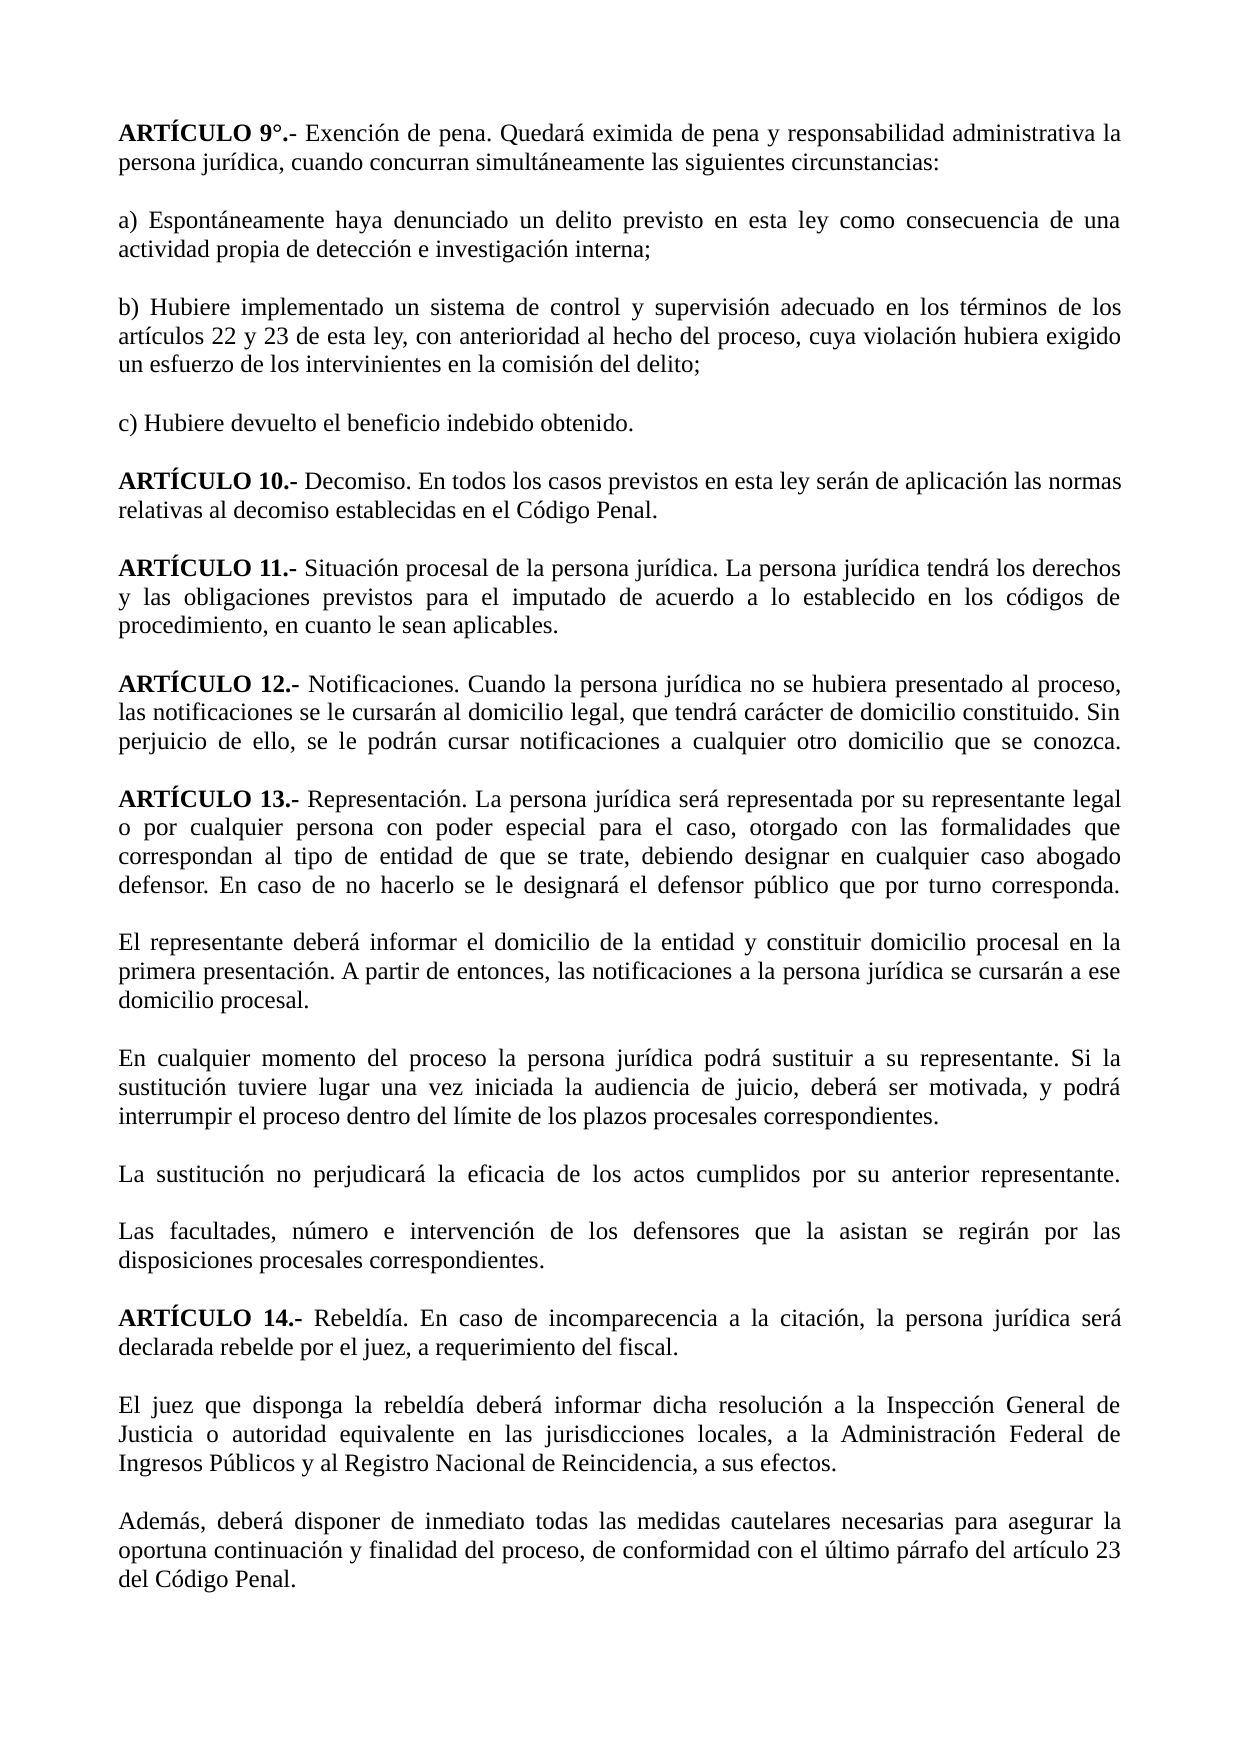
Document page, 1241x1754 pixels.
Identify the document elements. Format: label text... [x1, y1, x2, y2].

text c) Hubiere devuelto el beneficio indebido obtenido. [118, 408, 1122, 437]
text ARTÍCULO 12.- Notificaciones. Cuando la persona jurídica no se hubiera presentado al proceso, las notificaciones se le cursarán al domicilio legal, que tendrá carácter de domicilio constituido. Sin perjuicio de ello, se le podrán cursar notificaciones a cualquier otro domicilio que se conozca. ARTÍCULO 13.- Representación. La persona jurídica será representada por su representante legal o por cualquier persona con poder especial para el caso, otorgado con las formalidades que correspondan al tipo de entidad de que se trate, debiendo designar en cualquier caso abogado defensor. En caso de no hacerlo se le designará el defensor público que por turno corresponda. El representante deberá informar el domicilio de la entidad y constituir domicilio procesal en la primera presentación. A partir de entonces, las notificaciones a la persona jurídica se cursarán a ese domicilio procesal. [118, 669, 1122, 1014]
text b) Hubiere implementado un sistema de control y supervisión adecuado en los términos de los artículos 22 y 23 de esta ley, con anterioridad al hecho del proceso, cuya violación hubiera exigido un esfuerzo de los intervinientes en la comisión del delito; [118, 292, 1122, 378]
text ARTÍCULO 10.- Decomiso. En todos los casos previstos en esta ley serán de aplicación las normas relativas al decomiso establecidas en el Código Penal. [118, 466, 1122, 523]
text Además, deberá disponer de inmediato todas las medidas cautelares necesarias para asegurar la oportuna continuación y finalidad del proceso, de conformidad con el último párrafo del artículo 23 del Código Penal. [118, 1506, 1122, 1592]
text ARTÍCULO 9°.- Exención de pena. Quedará eximida de pena y responsabilidad administrativa la persona jurídica, cuando concurran simultáneamente las siguientes circunstancias: [118, 118, 1122, 176]
text La sustitución no perjudicará la eficacia de los actos cumplidos por su anterior representante. Las facultades, número e intervención de los defensores que la asistan se regirán por las disposiciones procesales correspondientes. [118, 1159, 1122, 1274]
text a) Espontáneamente haya denunciado un delito previsto en esta ley como consecuencia de una actividad propia de detección e investigación interna; [118, 205, 1122, 263]
text En cualquier momento del proceso la persona jurídica podrá sustituir a su representante. Si la sustitución tuviere lugar una vez iniciada la audiencia de juicio, deberá ser motivada, y podrá interrumpir el proceso dentro del límite de los plazos procesales correspondientes. [118, 1043, 1122, 1129]
text El juez que disponga la rebeldía deberá informar dicha resolución a la Inspección General de Justicia o autoridad equivalente en las jurisdicciones locales, a la Administración Federal de Ingresos Públicos y al Registro Nacional de Reincidencia, a sus efectos. [118, 1390, 1122, 1477]
text ARTÍCULO 11.- Situación procesal de la persona jurídica. La persona jurídica tendrá los derechos y las obligaciones previstos para el imputado de acuerdo a lo establecido en los códigos de procedimiento, en cuanto le sean aplicables. [118, 553, 1122, 639]
text ARTÍCULO 14.- Rebeldía. En caso de incomparecencia a la citación, la persona jurídica será declarada rebelde por el juez, a requerimiento del fiscal. [118, 1303, 1122, 1361]
